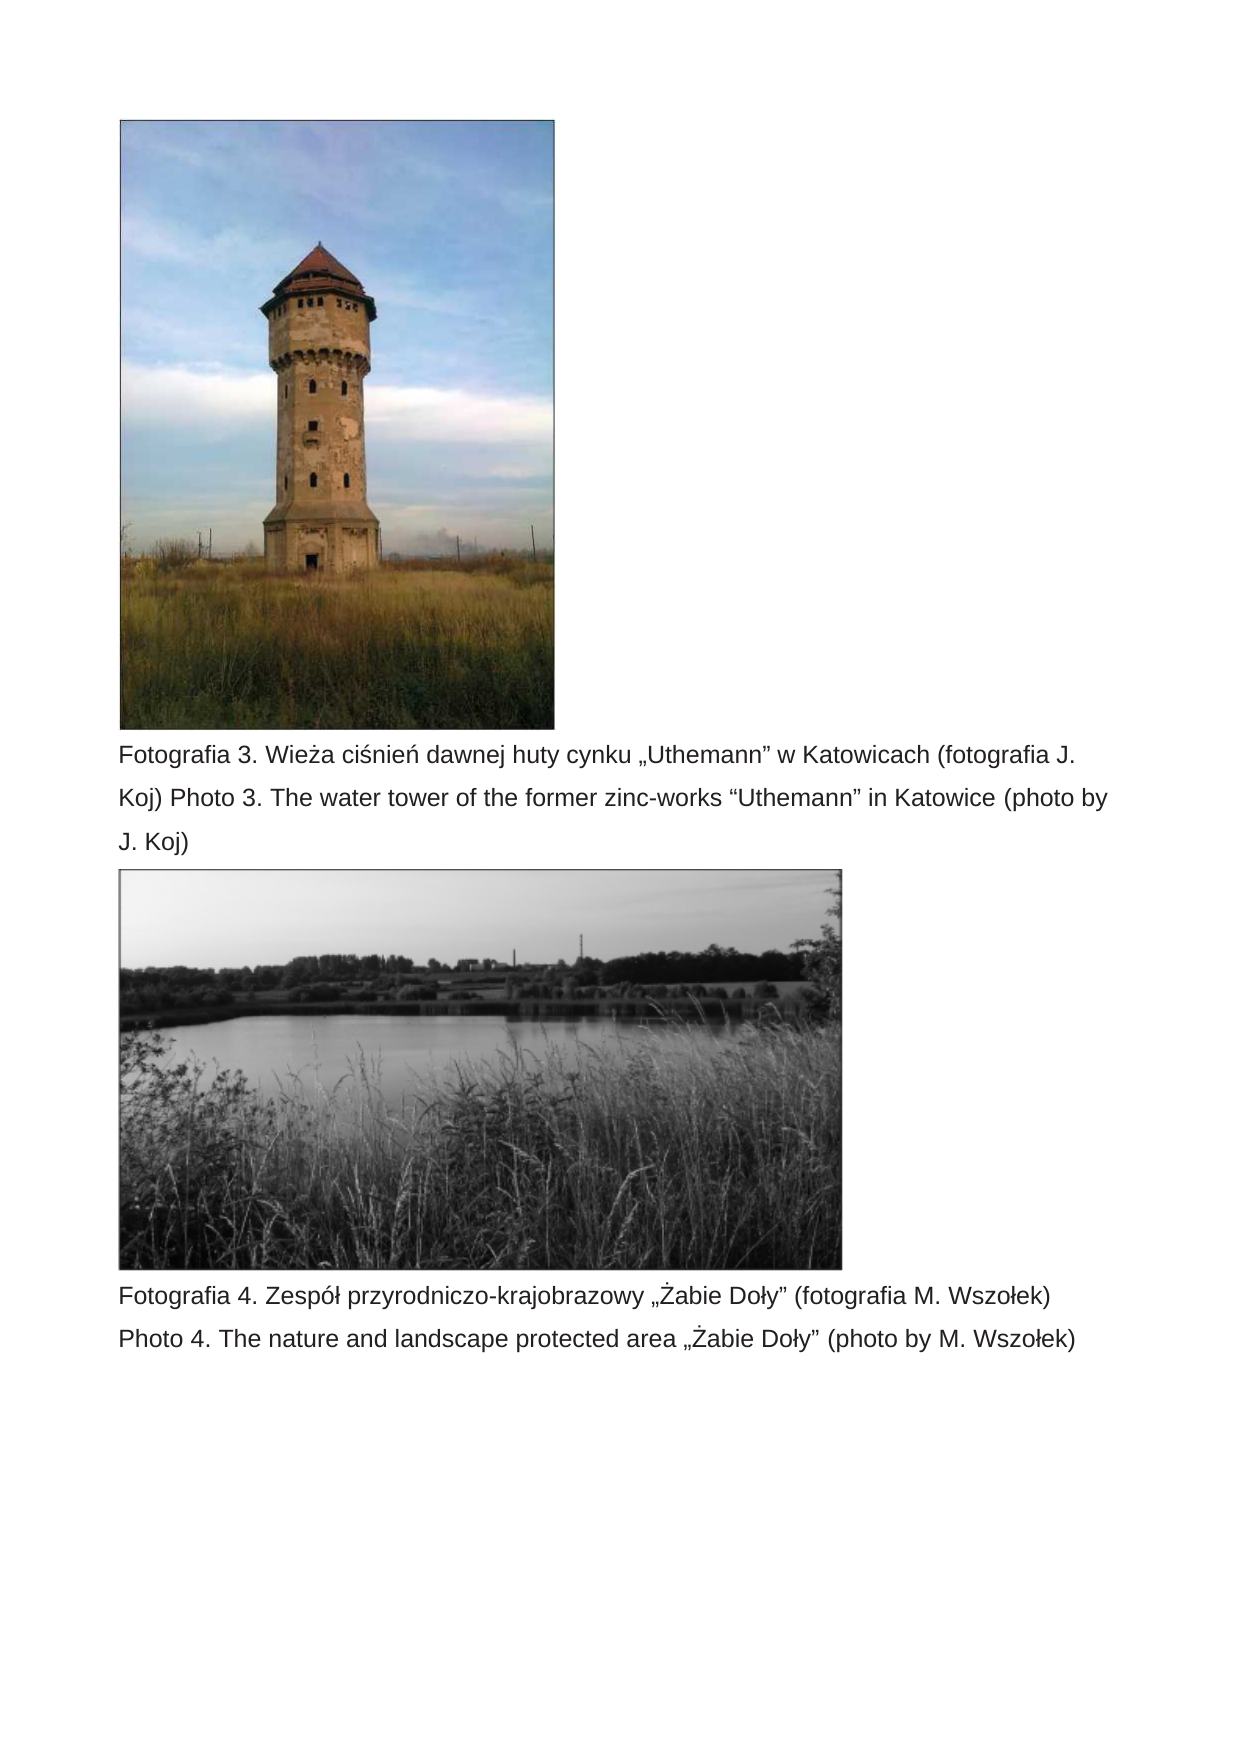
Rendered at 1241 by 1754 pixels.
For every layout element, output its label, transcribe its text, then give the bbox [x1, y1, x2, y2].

text Fotografia 4. Zespół przyrodniczo-krajobrazowy „Żabie Doły” (fotografia M. Wszołek) Photo 4. The nature and landscape protected area „Żabie Doły” (photo by M. Wszołek) [118, 1281, 1122, 1353]
text Fotografia 3. Wieża ciśnień dawnej huty cynku „Uthemann” w Katowicach (fotografia J. Koj) Photo 3. The water tower of the former zinc-works “Uthemann” in Katowice (photo by J. Koj) [118, 740, 1122, 855]
